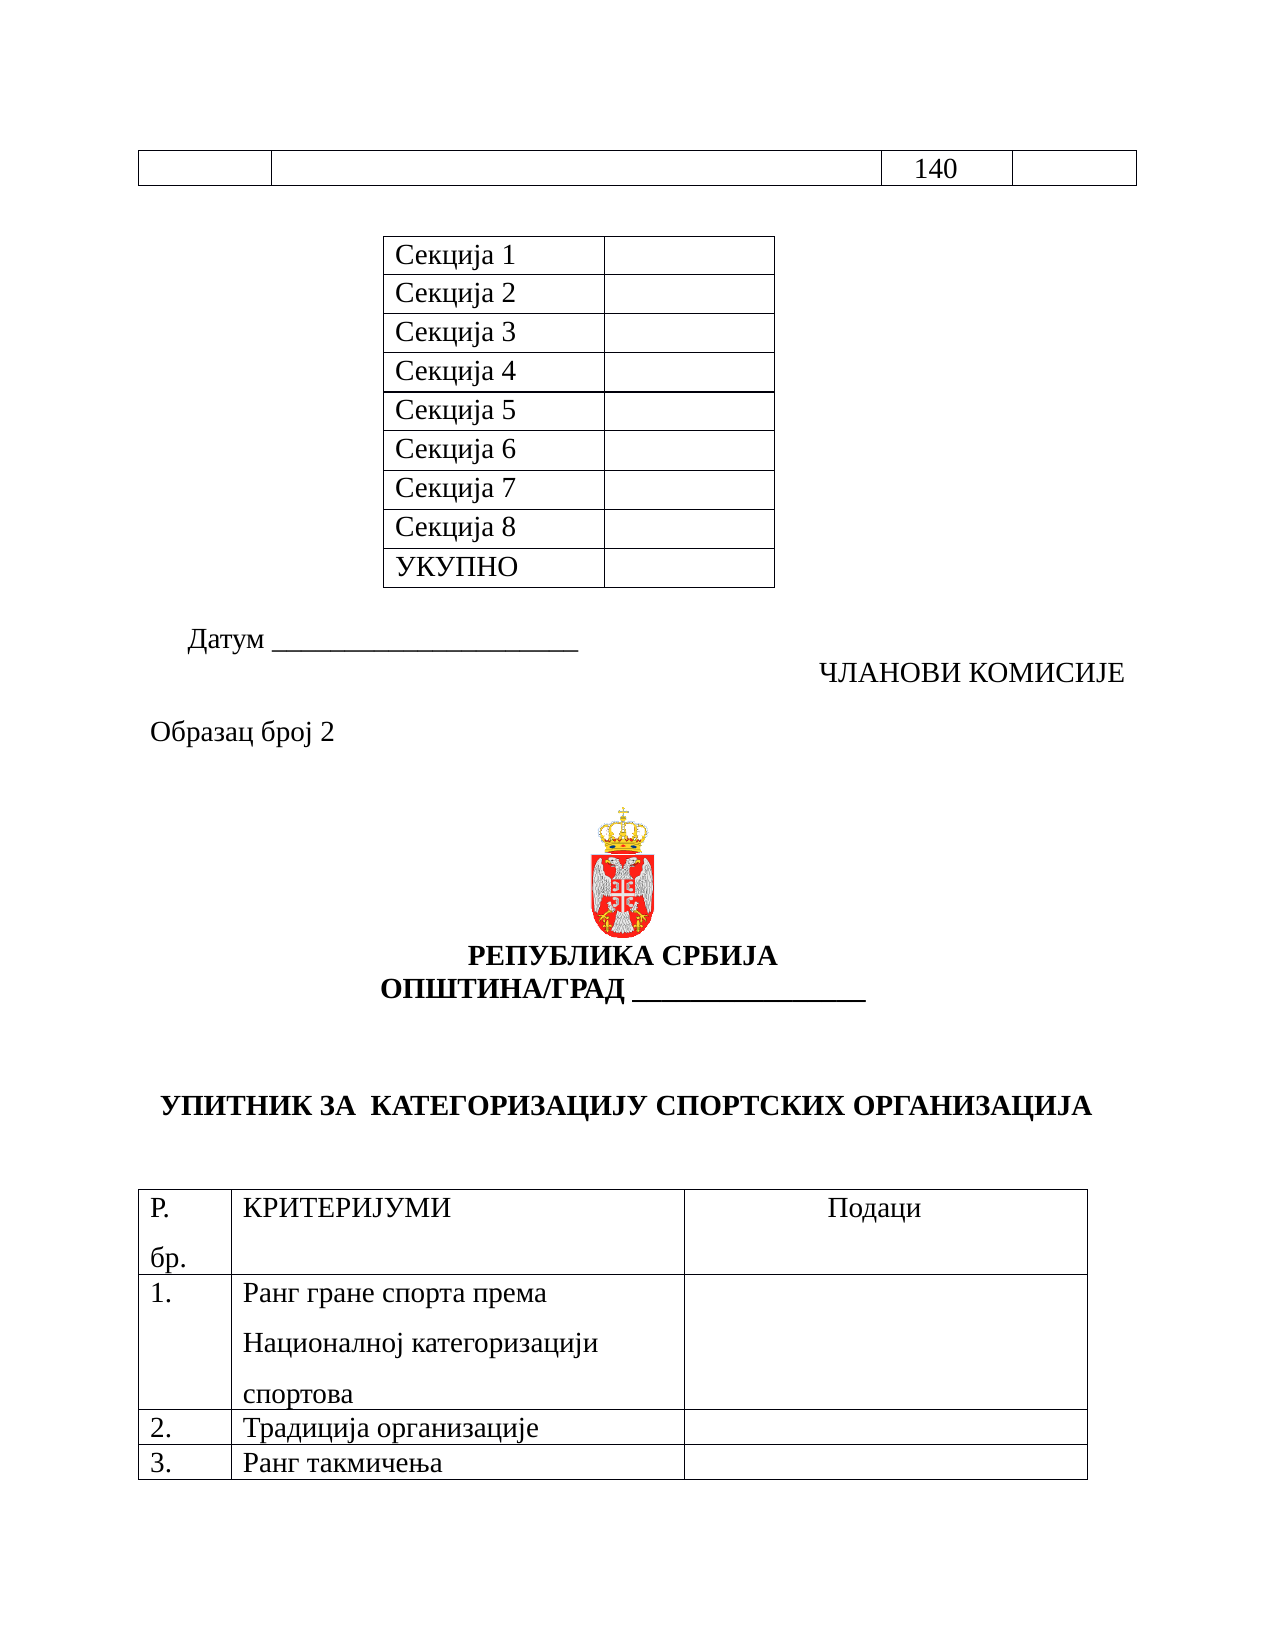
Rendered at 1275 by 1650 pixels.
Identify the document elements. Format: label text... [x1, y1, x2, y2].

subtitle ОПШТИНА/ГРАД ________________ [120, 971, 1125, 1005]
table_cell УКУПНО [384, 549, 604, 587]
table_cell [605, 353, 774, 391]
table_cell [139, 151, 271, 184]
table_cell [685, 1275, 1087, 1409]
table_header [605, 237, 774, 274]
table_cell Секција 6 [384, 431, 604, 469]
table_cell Секција 8 [384, 510, 604, 548]
table_cell [1013, 151, 1136, 184]
text Датум _____________________ [187, 621, 1075, 655]
table_cell Ранг гране спорта према Националној категоризацији спортова [232, 1275, 684, 1409]
table_cell Традиција организације [232, 1410, 684, 1444]
subtitle РЕПУБЛИКА СРБИЈА [120, 938, 1125, 971]
table_cell Секција 7 [384, 471, 604, 508]
table_cell [605, 314, 774, 352]
table_cell Ранг такмичења [232, 1445, 684, 1478]
table_cell [605, 549, 774, 587]
table_cell [685, 1445, 1087, 1478]
table_cell [605, 275, 774, 313]
table_cell [605, 471, 774, 508]
table_cell 1. [139, 1275, 231, 1409]
text Образац број 2 [150, 714, 1075, 748]
table_cell 140 [882, 151, 1012, 184]
table_header Р. бр. [139, 1190, 231, 1274]
table_cell Секција 2 [384, 275, 604, 313]
table_cell 2. [139, 1410, 231, 1444]
table_cell 3. [139, 1445, 231, 1478]
table_cell [685, 1410, 1087, 1444]
table_cell [605, 431, 774, 469]
table_header Секција 1 [384, 237, 604, 274]
picture [590, 807, 655, 938]
table_cell [605, 393, 774, 430]
table_header КРИТЕРИЈУМИ [232, 1190, 684, 1274]
text ЧЛАНОВИ КОМИСИЈЕ [675, 655, 1125, 688]
table_cell Секција 3 [384, 314, 604, 352]
table_cell [605, 510, 774, 548]
table_header Подаци [685, 1190, 1087, 1274]
table_cell Секција 5 [384, 393, 604, 430]
table_cell [272, 151, 881, 184]
table_cell Секција 4 [384, 353, 604, 391]
text УПИТНИК ЗА КАТЕГОРИЗАЦИЈУ СПОРТСКИХ ОРГАНИЗАЦИЈА [150, 1088, 1102, 1122]
